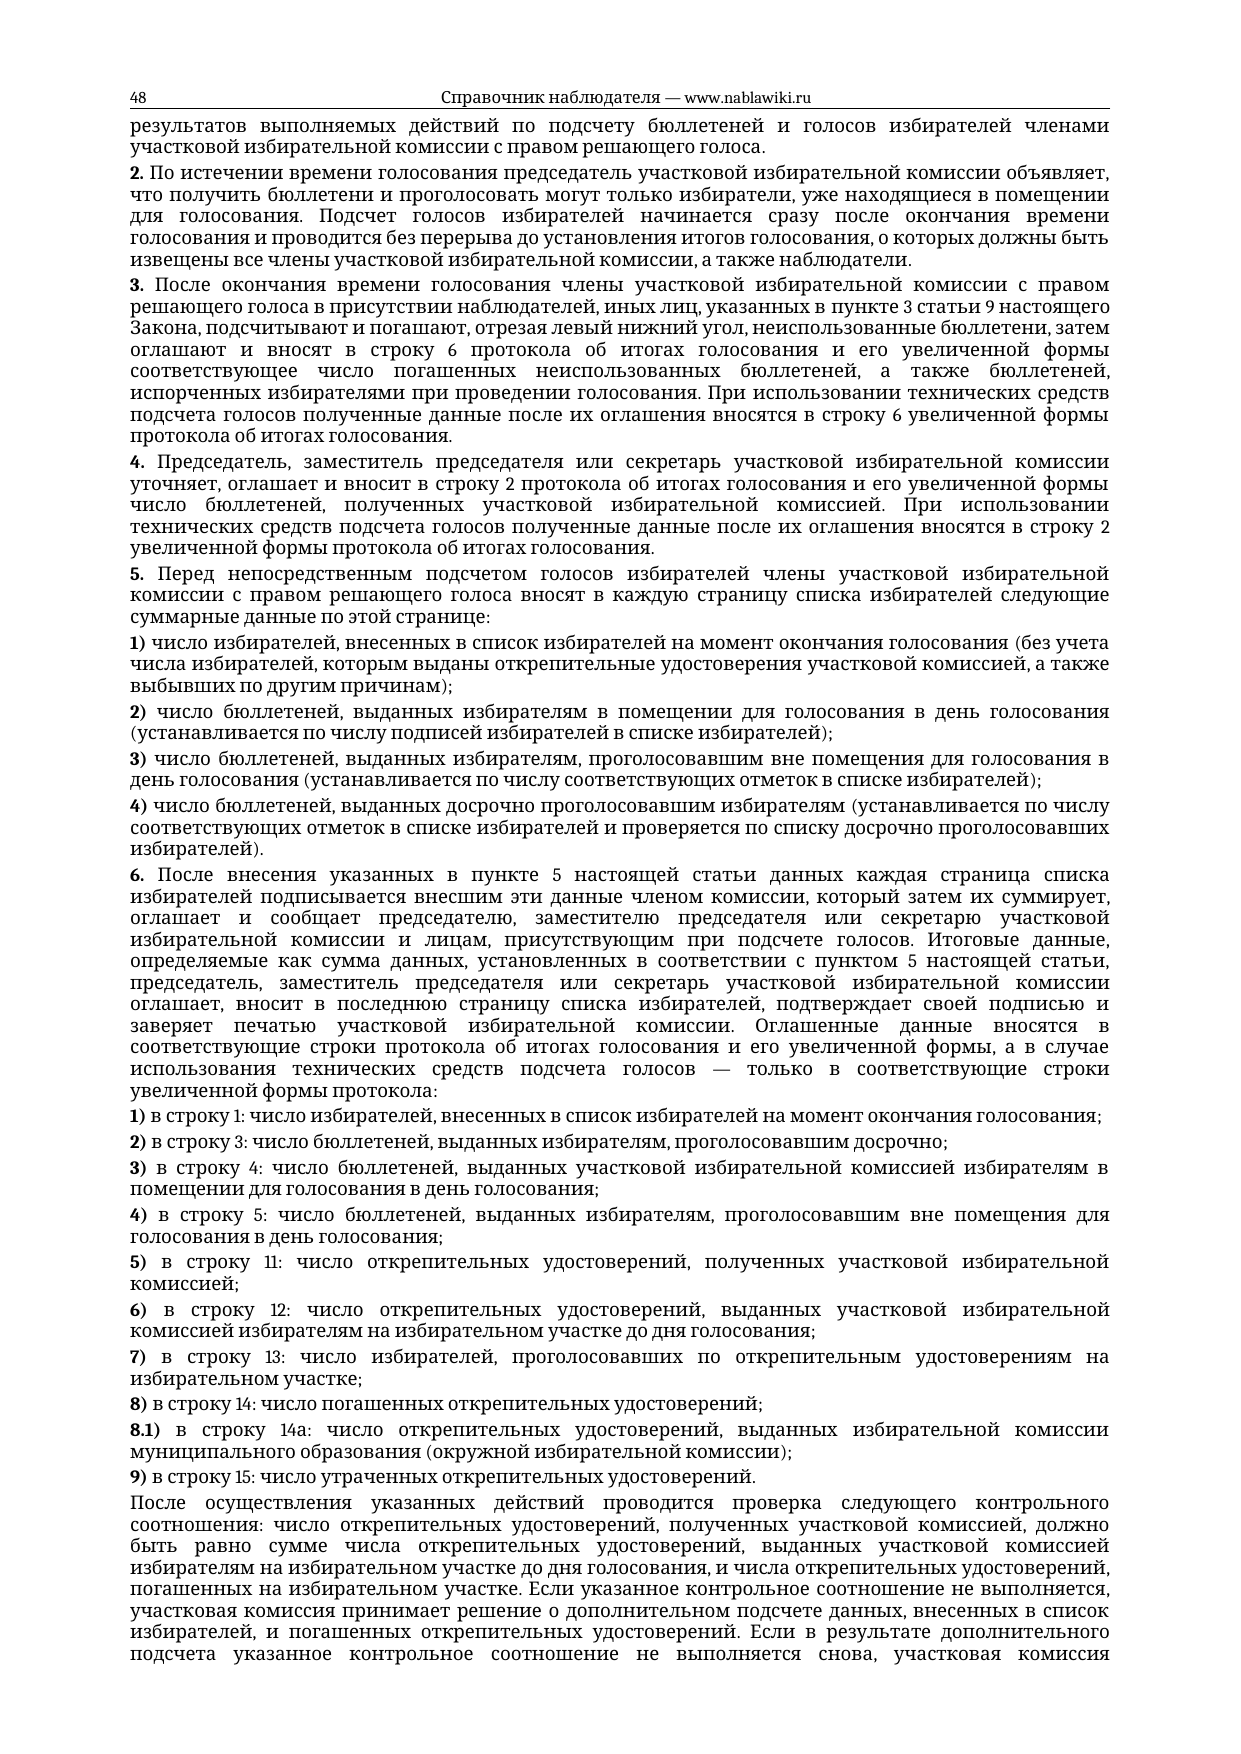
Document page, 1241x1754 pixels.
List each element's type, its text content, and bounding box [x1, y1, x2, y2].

text 2) число бюллетеней, выданных избирателям в помещении для голосования в день голосования (устанавливается по числу подписей избирателей в списке избирателей); [130, 701, 1110, 744]
text 2) в строку 3: число бюллетеней, выданных избирателям, проголосовавшим досрочно; [130, 1132, 1110, 1153]
text 3) число бюллетеней, выданных избирателям, проголосовавшим вне помещения для голосования в день голосования (устанавливается по числу соответствующих отметок в списке избирателей); [130, 748, 1110, 792]
text 4) число бюллетеней, выданных досрочно проголосовавшим избирателям (устанавливается по числу соответствующих отметок в списке избирателей и проверяется по списку досрочно проголосовавших избирателей). [130, 796, 1110, 860]
text 5. Перед непосредственным подсчетом голосов избирателей члены участковой избирательной комиссии с правом решающего голоса вносят в каждую страницу списка избирателей следующие суммарные данные по этой странице: [130, 563, 1110, 628]
text 3. После окончания времени голосования члены участковой избирательной комиссии с правом решающего голоса в присутствии наблюдателей, иных лиц, указанных в пункте 3 статьи 9 настоящего Закона, подсчитывают и погашают, отрезая левый нижний угол, неиспользованные бюллетени, затем оглашают и вносят в строку 6 протокола об итогах голосования и его увеличенной формы соответствующее число погашенных неиспользованных бюллетеней, а также бюллетеней, испорченных избирателями при проведении голосования. При использовании технических средств подсчета голосов полученные данные после их оглашения вносятся в строку 6 увеличенной формы протокола об итогах голосования. [130, 275, 1110, 447]
text 9) в строку 15: число утраченных открепительных удостоверений. [130, 1467, 1110, 1488]
text 5) в строку 11: число открепительных удостоверений, полученных участковой избирательной комиссией; [130, 1252, 1110, 1295]
text 6. После внесения указанных в пункте 5 настоящей статьи данных каждая страница списка избирателей подписывается внесшим эти данные членом комиссии, который затем их суммирует, оглашает и сообщает председателю, заместителю председателя или секретарю участковой избирательной комиссии и лицам, присутствующим при подсчете голосов. Итоговые данные, определяемые как сумма данных, установленных в соответствии с пунктом 5 настоящей статьи, председатель, заместитель председателя или секретарь участковой избирательной комиссии оглашает, вносит в последнюю страницу списка избирателей, подтверждает своей подписью и заверяет печатью участковой избирательной комиссии. Оглашенные данные вносятся в соответствующие строки протокола об итогах голосования и его увеличенной формы, а в случае использования технических средств подсчета голосов — только в соответствующие строки увеличенной формы протокола: [130, 864, 1110, 1102]
text 8.1) в строку 14а: число открепительных удостоверений, выданных избирательной комиссии муниципального образования (окружной избирательной комиссии); [130, 1419, 1110, 1463]
text результатов выполняемых действий по подсчету бюллетеней и голосов избирателей членами участковой избирательной комиссии с правом решающего голоса. [130, 116, 1110, 159]
text 4. Председатель, заместитель председателя или секретарь участковой избирательной комиссии уточняет, оглашает и вносит в строку 2 протокола об итогах голосования и его увеличенной формы число бюллетеней, полученных участковой избирательной комиссией. При использовании технических средств подсчета голосов полученные данные после их оглашения вносятся в строку 2 увеличенной формы протокола об итогах голосования. [130, 451, 1110, 559]
text 7) в строку 13: число избирателей, проголосовавших по открепительным удостоверениям на избирательном участке; [130, 1347, 1110, 1390]
text 4) в строку 5: число бюллетеней, выданных избирателям, проголосовавшим вне помещения для голосования в день голосования; [130, 1205, 1110, 1248]
text 8) в строку 14: число погашенных открепительных удостоверений; [130, 1394, 1110, 1415]
text 1) в строку 1: число избирателей, внесенных в список избирателей на момент окончания голосования; [130, 1106, 1110, 1127]
text 6) в строку 12: число открепительных удостоверений, выданных участковой избирательной комиссией избирателям на избирательном участке до дня голосования; [130, 1299, 1110, 1342]
text 3) в строку 4: число бюллетеней, выданных участковой избирательной комиссией избирателям в помещении для голосования в день голосования; [130, 1157, 1110, 1201]
text 1) число избирателей, внесенных в список избирателей на момент окончания голосования (без учета числа избирателей, которым выданы открепительные удостоверения участковой комиссией, а также выбывших по другим причинам); [130, 632, 1110, 697]
text 2. По истечении времени голосования председатель участковой избирательной комиссии объявляет, что получить бюллетени и проголосовать могут только избиратели, уже находящиеся в помещении для голосования. Подсчет голосов избирателей начинается сразу после окончания времени голосования и проводится без перерыва до установления итогов голосования, о которых должны быть извещены все члены участковой избирательной комиссии, а также наблюдатели. [130, 163, 1110, 271]
text После осуществления указанных действий проводится проверка следующего контрольного соотношения: число открепительных удостоверений, полученных участковой комиссией, должно быть равно сумме числа открепительных удостоверений, выданных участковой комиссией избирателям на избирательном участке до дня голосования, и числа открепительных удостоверений, погашенных на избирательном участке. Если указанное контрольное соотношение не выполняется, участковая комиссия принимает решение о дополнительном подсчете данных, внесенных в список избирателей, и погашенных открепительных удостоверений. Если в результате дополнительного подсчета указанное контрольное соотношение не выполняется снова, участковая комиссия [130, 1493, 1110, 1665]
